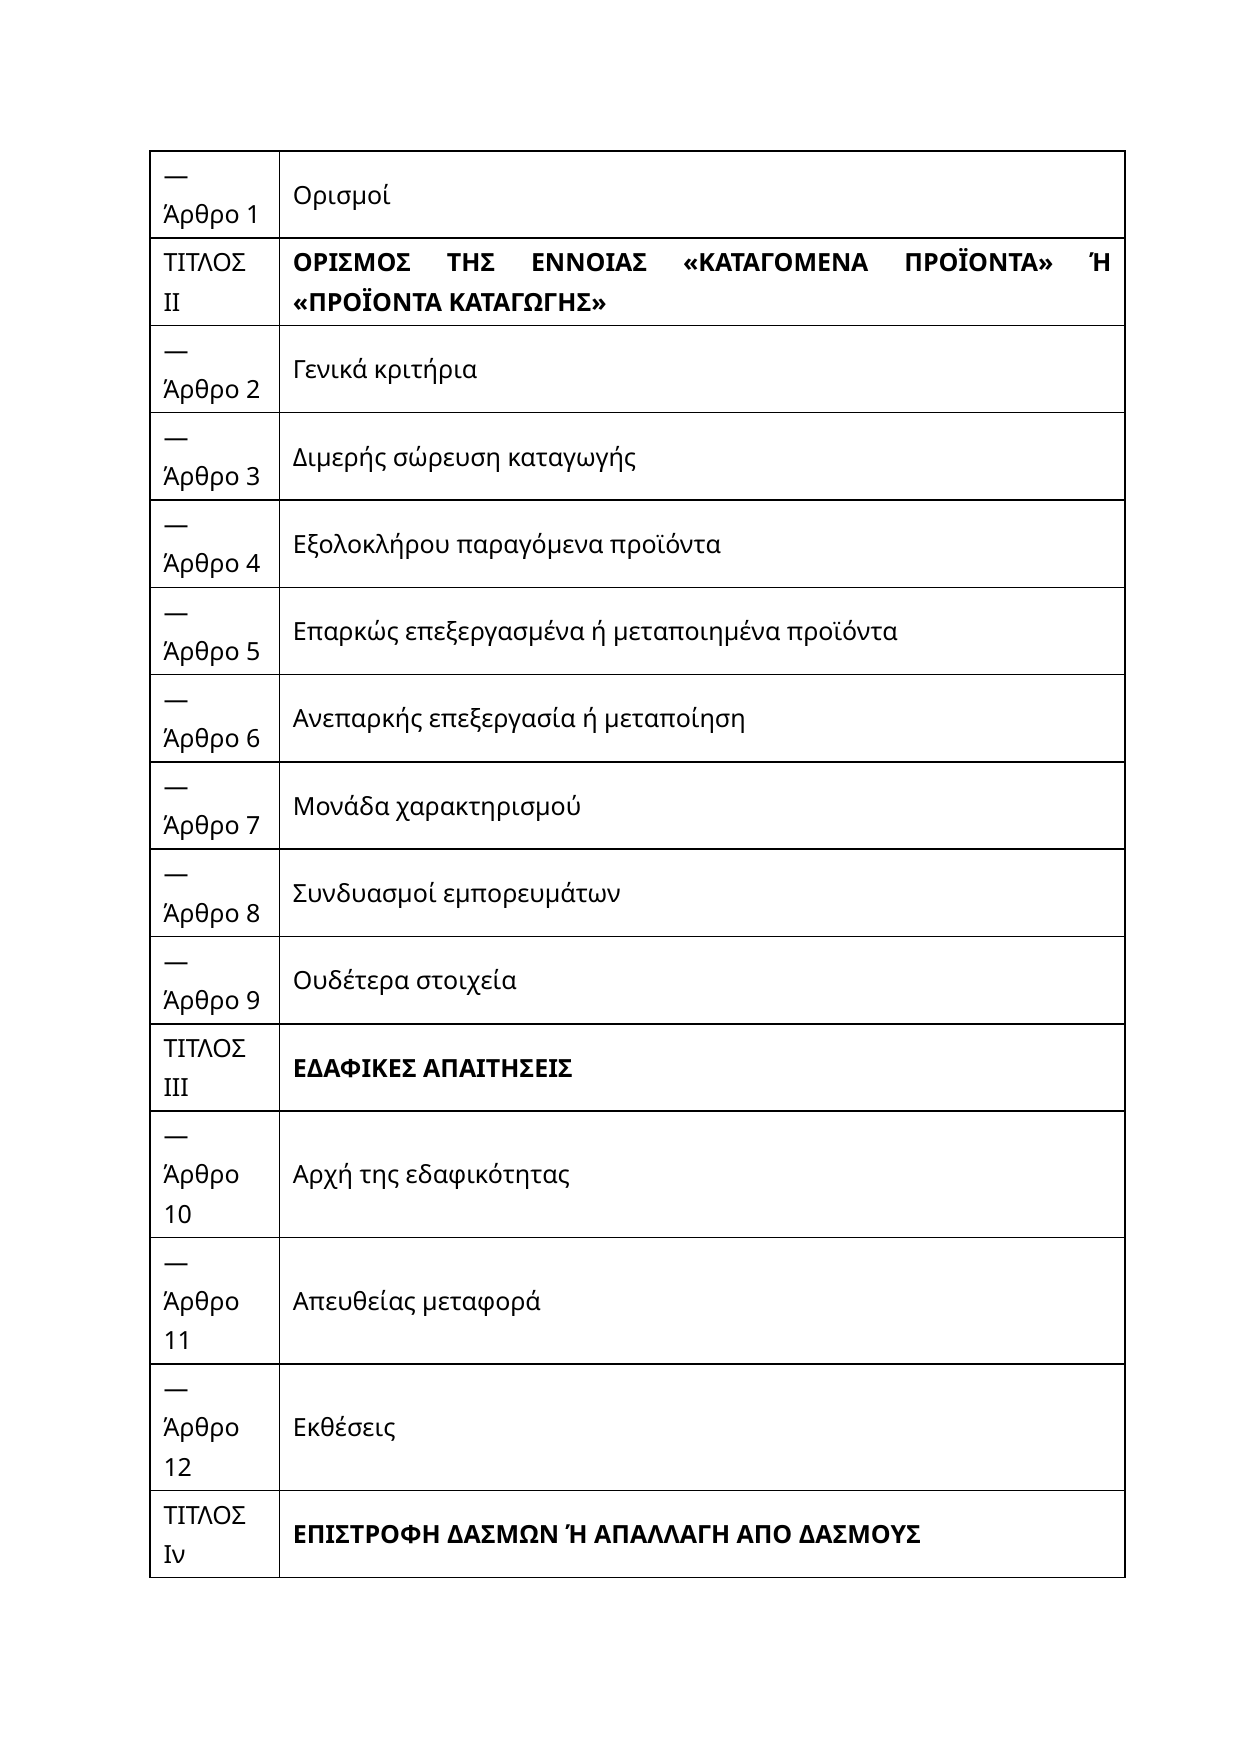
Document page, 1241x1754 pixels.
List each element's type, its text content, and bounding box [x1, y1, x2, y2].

table_cell Μονάδα χαρακτηρισμού [280, 763, 1124, 848]
table_cell Αρχή της εδαφικότητας [280, 1112, 1124, 1237]
table_cell — Άρθρο 9 [151, 937, 279, 1023]
table_cell — Άρθρο 2 [151, 326, 279, 412]
table_cell Ουδέτερα στοιχεία [280, 937, 1124, 1023]
table_cell — Άρθρο 7 [151, 763, 279, 848]
table_cell — Άρθρο 1 [151, 152, 279, 237]
table_cell Απευθείας μεταφορά [280, 1238, 1124, 1363]
table_cell Ανεπαρκής επεξεργασία ή μεταποίηση [280, 675, 1124, 761]
table_cell — Άρθρο 11 [151, 1238, 279, 1363]
table_cell — Άρθρο 12 [151, 1365, 279, 1489]
table_cell ΟΡΙΣΜΟΣ ΤΗΣ ΕΝΝΟΙΑΣ «ΚΑΤΑΓΟΜΕΝΑ ΠΡΟΪΟΝΤΑ» Ή «ΠΡΟΪΟΝΤΑ ΚΑΤΑΓΩΓΗΣ» [280, 239, 1124, 324]
table_cell — Άρθρο 5 [151, 588, 279, 674]
table_cell ΕΔΑΦΙΚΕΣ ΑΠΑΙΤΗΣΕΙΣ [280, 1025, 1124, 1110]
table_cell ΤΙΤΛΟΣ ΙΙ [151, 239, 279, 324]
table_cell — Άρθρο 4 [151, 501, 279, 586]
table_cell ΤΙΤΛΟΣ ΙΙΙ [151, 1025, 279, 1110]
table_cell ΤΙΤΛΟΣ Ιν [151, 1491, 279, 1577]
table_cell Εκθέσεις [280, 1365, 1124, 1489]
table_cell Διμερής σώρευση καταγωγής [280, 413, 1124, 499]
table_cell — Άρθρο 10 [151, 1112, 279, 1237]
table_cell — Άρθρο 8 [151, 850, 279, 936]
table_cell — Άρθρο 3 [151, 413, 279, 499]
table_cell — Άρθρο 6 [151, 675, 279, 761]
table_cell Γενικά κριτήρια [280, 326, 1124, 412]
table_cell Ορισμοί [280, 152, 1124, 237]
table_cell ΕΠΙΣΤΡΟΦΗ ΔΑΣΜΩΝ Ή ΑΠΑΛΛΑΓΗ ΑΠΟ ΔΑΣΜΟΥΣ [280, 1491, 1124, 1577]
table_cell Συνδυασμοί εμπορευμάτων [280, 850, 1124, 936]
table_cell Επαρκώς επεξεργασμένα ή μεταποιημένα προϊόντα [280, 588, 1124, 674]
table_cell Εξολοκλήρου παραγόμενα προϊόντα [280, 501, 1124, 586]
